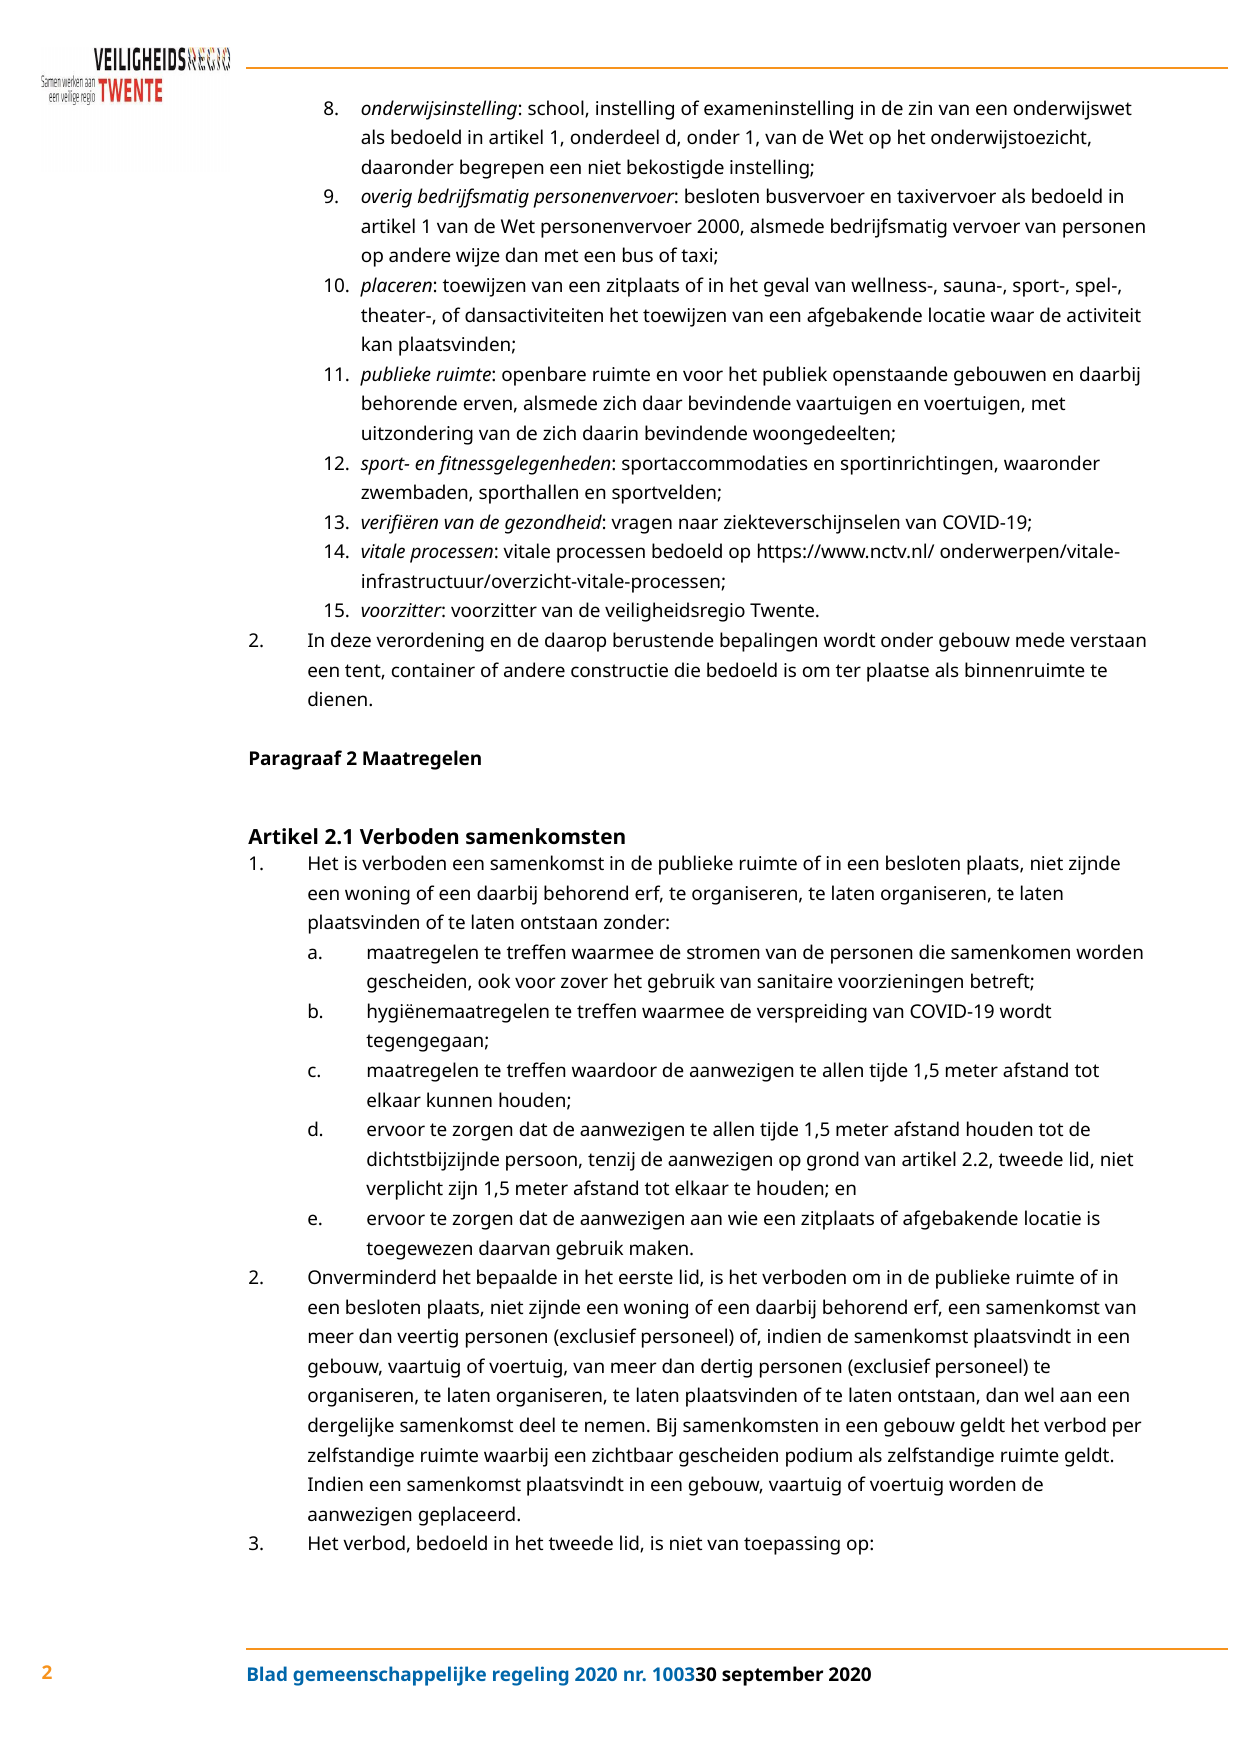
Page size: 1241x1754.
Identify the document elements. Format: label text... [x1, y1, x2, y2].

list maatregelen te treffen waarmee de stromen van de personen die samenkomen worden gescheiden, ook voor zover het gebruik van sanitaire voorzieningen betreft; [307, 939, 1152, 994]
text Paragraaf 2 Maatregelen [248, 746, 1152, 771]
list ervoor te zorgen dat de aanwezigen aan wie een zitplaats of afgebakende locatie is toegewezen daarvan gebruik maken. [307, 1205, 1152, 1261]
list hygiënemaatregelen te treffen waarmee de verspreiding van COVID-19 wordt tegengegaan; [307, 998, 1152, 1053]
list Het is verboden een samenkomst in de publieke ruimte of in een besloten plaats, niet zijnde een woning of een daarbij behorend erf, te organiseren, te laten organiseren, te laten plaatsvinden of te laten ontstaan zonder: [248, 850, 1152, 935]
list maatregelen te treffen waardoor de aanwezigen te allen tijde 1,5 meter afstand tot elkaar kunnen houden; [307, 1057, 1152, 1113]
list In deze verordening en de daarop berustende bepalingen wordt onder gebouw mede verstaan een tent, container of andere constructie die bedoeld is om ter plaatse als binnenruimte te dienen. [248, 627, 1152, 712]
list Onverminderd het bepaalde in het eerste lid, is het verboden om in de publieke ruimte of in een besloten plaats, niet zijnde een woning of een daarbij behorend erf, een samenkomst van meer dan veertig personen (exclusief personeel) of, indien de samenkomst plaatsvindt in een gebouw, vaartuig of voertuig, van meer dan dertig personen (exclusief personeel) te organiseren, te laten organiseren, te laten plaatsvinden of te laten ontstaan, dan wel aan een dergelijke samenkomst deel te nemen. Bij samenkomsten in een gebouw geldt het verbod per zelfstandige ruimte waarbij een zichtbaar gescheiden podium als zelfstandige ruimte geldt. Indien een samenkomst plaatsvindt in een gebouw, vaartuig of voertuig worden de aanwezigen geplaceerd. [248, 1264, 1152, 1527]
list Het verbod, bedoeld in het tweede lid, is niet van toepassing op: [248, 1531, 1152, 1556]
picture [41, 47, 231, 172]
list placeren: toewijzen van een zitplaats of in het geval van wellness-, sauna-, sport-, spel-, theater-, of dansactiviteiten het toewijzen van een afgebakende locatie waar de activiteit kan plaatsvinden; [323, 272, 1152, 357]
list ervoor te zorgen dat de aanwezigen te allen tijde 1,5 meter afstand houden tot de dichtstbijzijnde persoon, tenzij de aanwezigen op grond van artikel 2.2, tweede lid, niet verplicht zijn 1,5 meter afstand tot elkaar te houden; en [307, 1116, 1152, 1201]
list vitale processen: vitale processen bedoeld op https://www.nctv.nl/ onderwerpen/vitale-infrastructuur/overzicht-vitale-processen; [323, 538, 1152, 594]
list verifiëren van de gezondheid: vragen naar ziekteverschijnselen van COVID-19; [323, 509, 1152, 535]
list voorzitter: voorzitter van de veiligheidsregio Twente. [323, 598, 1152, 623]
list sport- en fitnessgelegenheden: sportaccommodaties en sportinrichtingen, waaronder zwembaden, sporthallen en sportvelden; [323, 450, 1152, 505]
list publieke ruimte: openbare ruimte en voor het publiek openstaande gebouwen en daarbij behorende erven, alsmede zich daar bevindende vaartuigen en voertuigen, met uitzondering van de zich daarin bevindende woongedeelten; [323, 361, 1152, 446]
list overig bedrijfsmatig personenvervoer: besloten busvervoer en taxivervoer als bedoeld in artikel 1 van de Wet personenvervoer 2000, alsmede bedrijfsmatig vervoer van personen op andere wijze dan met een bus of taxi; [323, 183, 1152, 268]
list onderwijsinstelling: school, instelling of exameninstelling in de zin van een onderwijswet als bedoeld in artikel 1, onderdeel d, onder 1, van de Wet op het onderwijstoezicht, daaronder begrepen een niet bekostigde instelling; [323, 95, 1152, 180]
text Artikel 2.1 Verboden samenkomsten [248, 822, 1152, 850]
